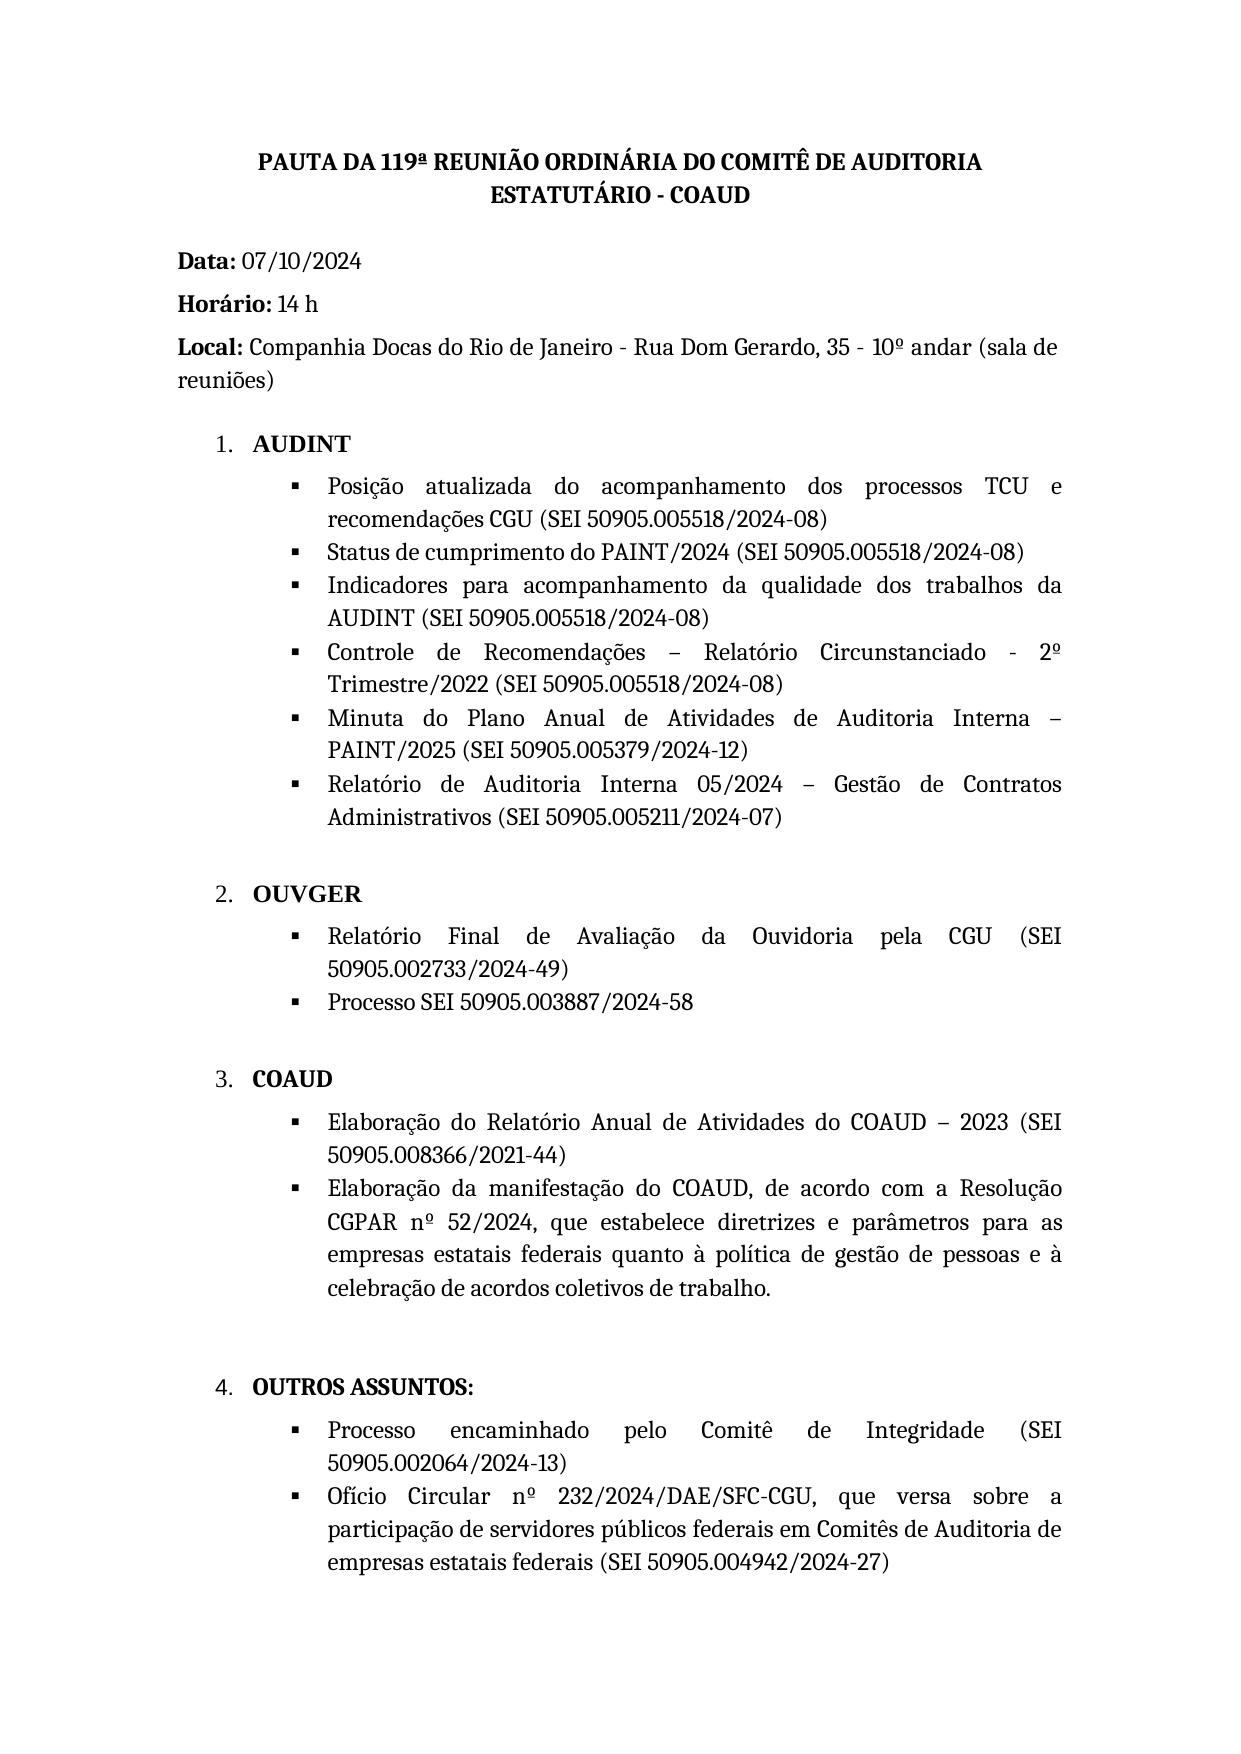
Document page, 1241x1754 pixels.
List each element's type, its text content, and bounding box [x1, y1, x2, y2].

text PAUTA DA 119ª REUNIÃO ORDINÁRIA DO COMITÊ DE AUDITORIA ESTATUTÁRIO - COAUD [177, 148, 1063, 209]
list Relatório Final de Avaliação da Ouvidoria pela CGU (SEI 50905.002733/2024-49) [290, 922, 1063, 983]
list AUDINT [215, 429, 1063, 458]
list Indicadores para acompanhamento da qualidade dos trabalhos da AUDINT (SEI 50905.005518/2024-08) [290, 571, 1063, 633]
list Posição atualizada do acompanhamento dos processos TCU e recomendações CGU (SEI 50905.005518/2024-08) [290, 472, 1063, 534]
text Data: 07/10/2024 [177, 247, 1063, 275]
list Minuta do Plano Anual de Atividades de Auditoria Interna – PAINT/2025 (SEI 50905.005379/2024-12) [290, 703, 1063, 765]
list Elaboração da manifestação do COAUD, de acordo com a Resolução CGPAR nº 52/2024, que estabelece diretrizes e parâmetros para as empresas estatais federais quanto à política de gestão de pessoas e à celebração de acordos coletivos de trabalho. [290, 1174, 1063, 1302]
list Processo encaminhado pelo Comitê de Integridade (SEI 50905.002064/2024-13) [290, 1416, 1063, 1477]
text Local: Companhia Docas do Rio de Janeiro - Rua Dom Gerardo, 35 - 10º andar (sala de reuniões) [177, 333, 1058, 395]
text Horário: 14 h [177, 290, 1063, 318]
list Status de cumprimento do PAINT/2024 (SEI 50905.005518/2024-08) [290, 538, 1063, 567]
list Elaboração do Relatório Anual de Atividades do COAUD – 2023 (SEI 50905.008366/2021-44) [290, 1108, 1063, 1170]
list Relatório de Auditoria Interna 05/2024 – Gestão de Contratos Administrativos (SEI 50905.005211/2024-07) [290, 769, 1063, 831]
list Ofício Circular nº 232/2024/DAE/SFC-CGU, que versa sobre a participação de servidores públicos federais em Comitês de Auditoria de empresas estatais federais (SEI 50905.004942/2024-27) [290, 1482, 1063, 1576]
list COAUD [215, 1064, 1063, 1093]
list OUTROS ASSUNTOS: [215, 1372, 1063, 1401]
list OUVGER [215, 879, 1063, 907]
list Controle de Recomendações – Relatório Circunstanciado - 2º Trimestre/2022 (SEI 50905.005518/2024-08) [290, 637, 1063, 699]
list Processo SEI 50905.003887/2024-58 [290, 988, 1063, 1017]
